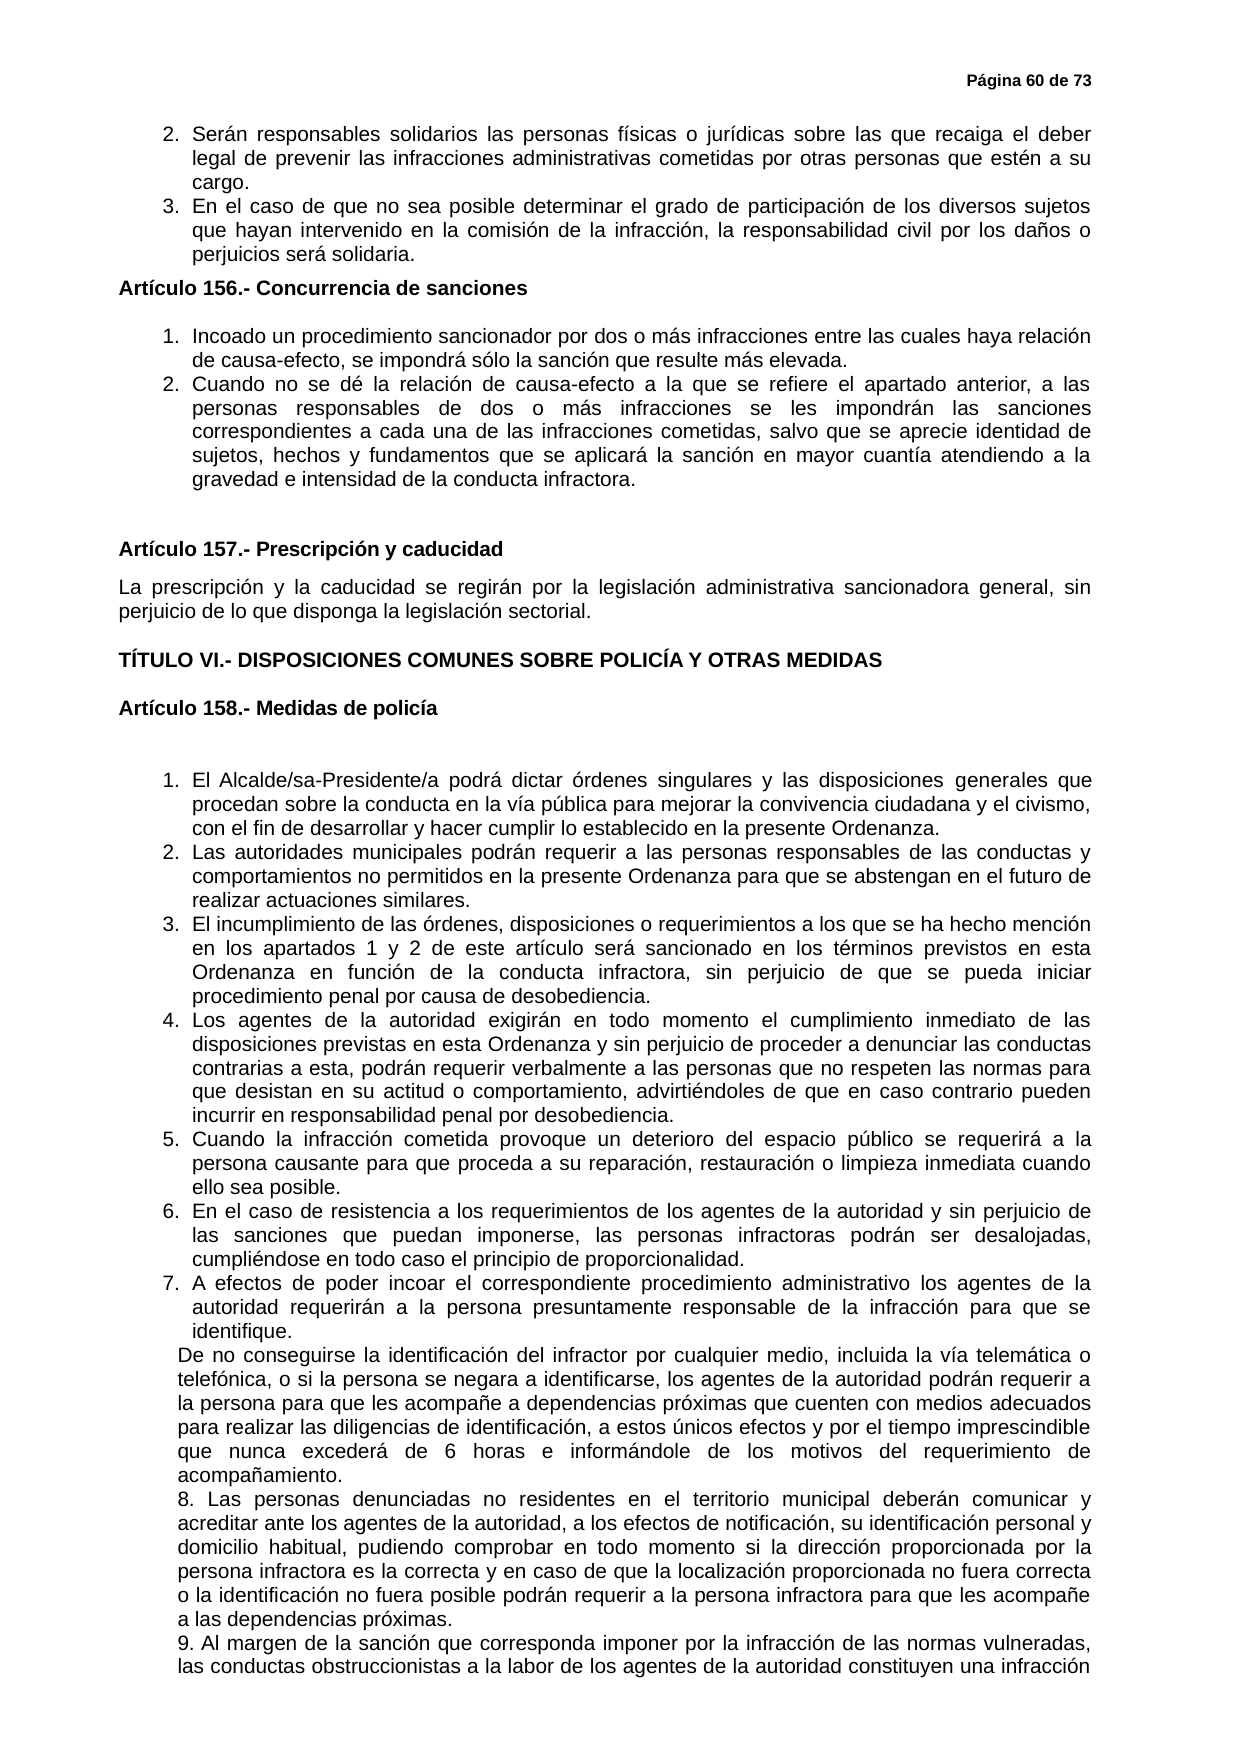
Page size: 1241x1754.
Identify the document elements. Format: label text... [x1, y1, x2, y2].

list A efectos de poder incoar el correspondiente procedimiento administrativo los agentes de la autoridad requerirán a la persona presuntamente responsable de la infracción para que se identifique. [162, 1271, 1092, 1343]
list En el caso de que no sea posible determinar el grado de participación de los diversos sujetos que hayan intervenido en la comisión de la infracción, la responsabilidad civil por los daños o perjuicios será solidaria. [162, 194, 1092, 266]
list En el caso de resistencia a los requerimientos de los agentes de la autoridad y sin perjuicio de las sanciones que puedan imponerse, las personas infractoras podrán ser desalojadas, cumpliéndose en todo caso el principio de proporcionalidad. [162, 1199, 1092, 1271]
subtitle Artículo 156.- Concurrencia de sanciones [118, 275, 1092, 299]
subtitle Artículo 158.- Medidas de policía [118, 696, 1092, 719]
text De no conseguirse la identificación del infractor por cualquier medio, incluida la vía telemática o telefónica, o si la persona se negara a identificarse, los agentes de la autoridad podrán requerir a la persona para que les acompañe a dependencias próximas que cuenten con medios adecuados para realizar las diligencias de identificación, a estos únicos efectos y por el tiempo imprescindible que nunca excederá de 6 horas e informándole de los motivos del requerimiento de acompañamiento. [177, 1343, 1092, 1487]
list Cuando la infracción cometida provoque un deterioro del espacio público se requerirá a la persona causante para que proceda a su reparación, restauración o limpieza inmediata cuando ello sea posible. [162, 1127, 1092, 1199]
list Serán responsables solidarios las personas físicas o jurídicas sobre las que recaiga el deber legal de prevenir las infracciones administrativas cometidas por otras personas que estén a su cargo. [162, 122, 1092, 194]
text TÍTULO VI.- DISPOSICIONES COMUNES SOBRE POLICÍA Y OTRAS MEDIDAS [118, 648, 1092, 672]
text 9. Al margen de la sanción que corresponda imponer por la infracción de las normas vulneradas, las conductas obstruccionistas a la labor de los agentes de la autoridad constituyen una infracción [177, 1630, 1092, 1678]
subtitle Artículo 157.- Prescripción y caducidad [118, 537, 1092, 561]
list El incumplimiento de las órdenes, disposiciones o requerimientos a los que se ha hecho mención en los apartados 1 y 2 de este artículo será sancionado en los términos previstos en esta Ordenanza en función de la conducta infractora, sin perjuicio de que se pueda iniciar procedimiento penal por causa de desobediencia. [162, 912, 1092, 1007]
list Los agentes de la autoridad exigirán en todo momento el cumplimiento inmediato de las disposiciones previstas en esta Ordenanza y sin perjuicio de proceder a denunciar las conductas contrarias a esta, podrán requerir verbalmente a las personas que no respeten las normas para que desistan en su actitud o comportamiento, advirtiéndoles de que en caso contrario pueden incurrir en responsabilidad penal por desobediencia. [162, 1007, 1092, 1127]
text 8. Las personas denunciadas no residentes en el territorio municipal deberán comunicar y acreditar ante los agentes de la autoridad, a los efectos de notificación, su identificación personal y domicilio habitual, pudiendo comprobar en todo momento si la dirección proporcionada por la persona infractora es la correcta y en caso de que la localización proporcionada no fuera correcta o la identificación no fuera posible podrán requerir a la persona infractora para que les acompañe a las dependencias próximas. [177, 1487, 1092, 1630]
list El Alcalde/sa-Presidente/a podrá dictar órdenes singulares y las disposiciones generales que procedan sobre la conducta en la vía pública para mejorar la convivencia ciudadana y el civismo, con el fin de desarrollar y hacer cumplir lo establecido en la presente Ordenanza. [162, 768, 1092, 840]
list Las autoridades municipales podrán requerir a las personas responsables de las conductas y comportamientos no permitidos en la presente Ordenanza para que se abstengan en el futuro de realizar actuaciones similares. [162, 840, 1092, 912]
list Cuando no se dé la relación de causa-efecto a la que se refiere el apartado anterior, a las personas responsables de dos o más infracciones se les impondrán las sanciones correspondientes a cada una de las infracciones cometidas, salvo que se aprecie identidad de sujetos, hechos y fundamentos que se aplicará la sanción en mayor cuantía atendiendo a la gravedad e intensidad de la conducta infractora. [162, 371, 1092, 491]
list Incoado un procedimiento sancionador por dos o más infracciones entre las cuales haya relación de causa-efecto, se impondrá sólo la sanción que resulte más elevada. [162, 323, 1092, 371]
text La prescripción y la caducidad se regirán por la legislación administrativa sancionadora general, sin perjuicio de lo que disponga la legislación sectorial. [118, 575, 1092, 623]
